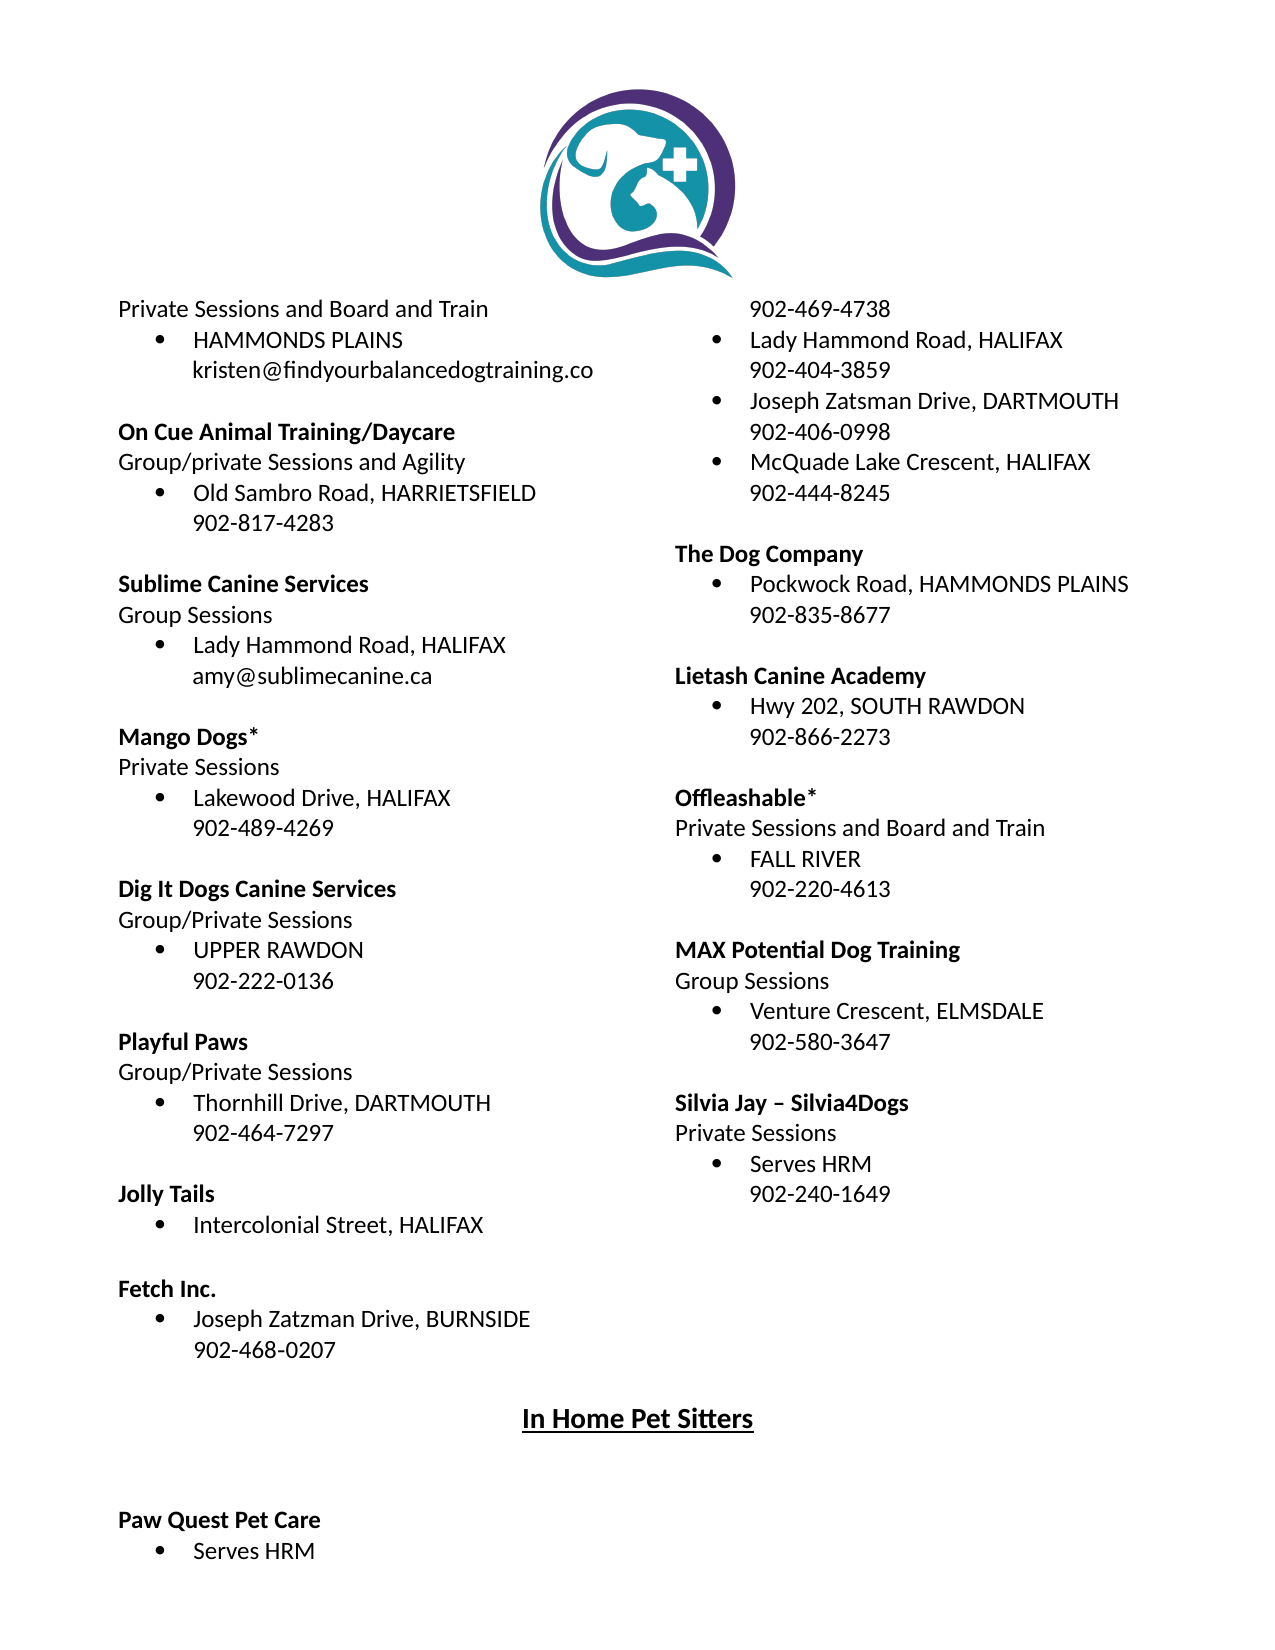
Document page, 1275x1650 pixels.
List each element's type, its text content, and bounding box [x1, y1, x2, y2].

list Intercolonial Street, HALIFAX [156, 1209, 600, 1240]
text The Dog Company [675, 538, 1157, 568]
text Private Sessions and Board and Train [675, 812, 1157, 843]
list McQuade Lake Crescent, HALIFAX [712, 446, 1157, 477]
text Sublime Canine Services [118, 568, 600, 599]
text 902-404-3859 [675, 354, 1157, 385]
text Group/private Sessions and Agility [118, 446, 600, 477]
text Group/Private Sessions [118, 1057, 600, 1087]
list Serves HRM [156, 1535, 1157, 1566]
text Group Sessions [675, 965, 1157, 996]
text 902-464-7297 [118, 1118, 600, 1148]
text Private Sessions [675, 1118, 1157, 1148]
text On Cue Animal Training/Daycare [118, 416, 600, 446]
text amy@sublimecanine.ca [118, 660, 600, 690]
list Joseph Zatsman Drive, DARTMOUTH [712, 385, 1157, 416]
list Joseph Zatzman Drive, BURNSIDE [156, 1303, 1157, 1334]
text Mango Dogs* [118, 721, 600, 751]
list Lady Hammond Road, HALIFAX [712, 324, 1157, 354]
text 902-444-8245 [675, 477, 1157, 507]
list UPPER RAWDON [156, 934, 600, 965]
text Group Sessions [118, 599, 600, 629]
text Silvia Jay – Silvia4Dogs [675, 1087, 1157, 1118]
text 902-835-8677 [675, 599, 1157, 629]
text In Home Pet Sitters [118, 1400, 1157, 1436]
text 902-580-3647 [675, 1026, 1157, 1057]
list Serves HRM [712, 1148, 1157, 1179]
list Hwy 202, SOUTH RAWDON [712, 690, 1157, 721]
text Paw Quest Pet Care [118, 1505, 1157, 1535]
text 902-489-4269 [118, 812, 600, 843]
list Old Sambro Road, HARRIETSFIELD [156, 477, 600, 507]
list HAMMONDS PLAINS [156, 324, 600, 354]
text 902-406-0998 [675, 416, 1157, 446]
text Private Sessions [118, 751, 600, 782]
text Offleashable* [675, 782, 1157, 812]
list Lakewood Drive, HALIFAX [156, 782, 600, 812]
text MAX Potential Dog Training [675, 934, 1157, 965]
text 902-817-4283 [118, 507, 600, 538]
list FALL RIVER [712, 843, 1157, 873]
text Private Sessions and Board and Train [118, 293, 600, 324]
list Lady Hammond Road, HALIFAX [156, 629, 600, 660]
text 902-240-1649 [675, 1179, 1157, 1209]
text Fetch Inc. [118, 1273, 1157, 1303]
text Playful Paws [118, 1026, 600, 1057]
list Pockwock Road, HAMMONDS PLAINS [712, 568, 1157, 599]
text Dig It Dogs Canine Services [118, 873, 600, 904]
text 902-469-4738 [675, 293, 1157, 324]
text Group/Private Sessions [118, 904, 600, 934]
list Venture Crescent, ELMSDALE [712, 996, 1157, 1026]
text kristen@findyourbalancedogtraining.co [118, 354, 600, 385]
text 902-222-0136 [118, 965, 600, 996]
text Jolly Tails [118, 1179, 600, 1209]
text 902-468‑0207 [193, 1334, 1157, 1365]
text Lietash Canine Academy [675, 660, 1157, 690]
list Thornhill Drive, DARTMOUTH [156, 1087, 600, 1118]
text 902-866-2273 [675, 721, 1157, 751]
text 902-220-4613 [675, 873, 1157, 904]
